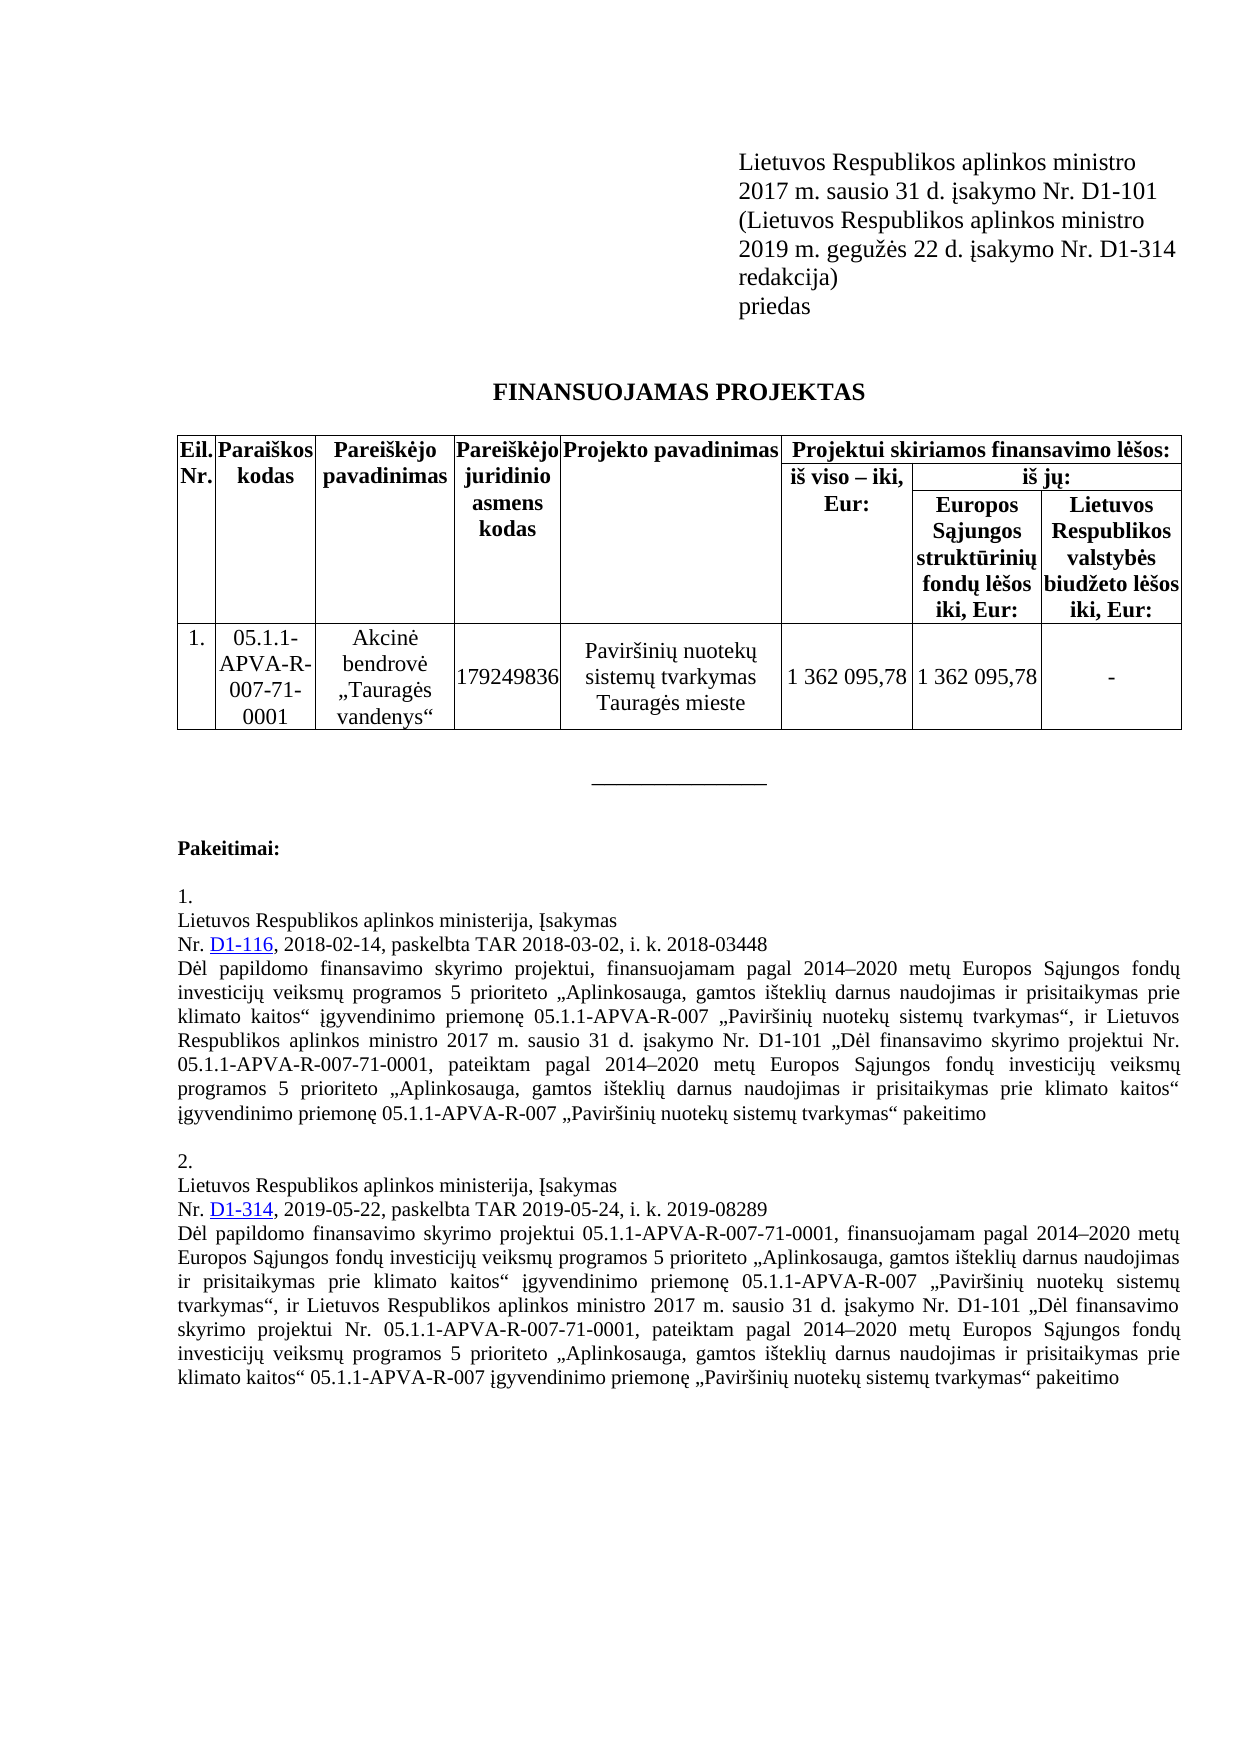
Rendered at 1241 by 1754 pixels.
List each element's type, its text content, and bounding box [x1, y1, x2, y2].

table_cell iš jų: [913, 464, 1181, 490]
table_header Projektui skiriamos finansavimo lėšos: [782, 436, 1181, 462]
table_cell 05.1.1-APVA-R-007-71-0001 [216, 624, 315, 729]
table_cell 1 362 095,78 [913, 624, 1041, 729]
table_cell 1 362 095,78 [782, 624, 912, 729]
text Lietuvos Respublikos aplinkos ministerija, Įsakymas [177, 908, 1181, 932]
text Pakeitimai: [177, 836, 1181, 860]
text Nr. D1-116, 2018-02-14, paskelbta TAR 2018-03-02, i. k. 2018-03448 [177, 932, 1181, 956]
table_header Pareiškėjo pavadinimas [316, 436, 454, 623]
text Lietuvos Respublikos aplinkos ministro [738, 147, 1181, 176]
text Dėl papildomo finansavimo skyrimo projektui, finansuojamam pagal 2014–2020 metų Europos Sąjungos fondų investicijų veiksmų programos 5 prioriteto „Aplinkosauga, gamtos išteklių darnus naudojimas ir prisitaikymas prie klimato kaitos“ įgyvendinimo priemonę 05.1.1-APVA-R-007 „Paviršinių nuotekų sistemų tvarkymas“, ir Lietuvos Respublikos aplinkos ministro 2017 m. sausio 31 d. įsakymo Nr. D1-101 „Dėl finansavimo skyrimo projektui Nr. 05.1.1-APVA-R-007-71-0001, pateiktam pagal 2014–2020 metų Europos Sąjungos fondų investicijų veiksmų programos 5 prioriteto „Aplinkosauga, gamtos išteklių darnus naudojimas ir prisitaikymas prie klimato kaitos“ įgyvendinimo priemonę 05.1.1-APVA-R-007 „Paviršinių nuotekų sistemų tvarkymas“ pakeitimo [177, 956, 1181, 1124]
text Nr. D1-314, 2019-05-22, paskelbta TAR 2019-05-24, i. k. 2019-08289 [177, 1197, 1181, 1221]
table_header Paraiškos kodas [216, 436, 315, 623]
text FINANSUOJAMAS PROJEKTAS [177, 377, 1181, 406]
table_cell 1. [178, 624, 215, 729]
table_cell Akcinė bendrovė „Tauragės vandenys“ [316, 624, 454, 729]
table_cell iš viso – iki, Eur: [782, 464, 912, 623]
text 2019 m. gegužės 22 d. įsakymo Nr. D1-314 [738, 234, 1181, 262]
text redakcija) [738, 262, 1181, 291]
table_header Pareiškėjo juridinio asmens kodas [455, 436, 560, 623]
table_cell Paviršinių nuotekų sistemų tvarkymas Tauragės mieste [561, 624, 781, 729]
text 1. [177, 884, 1181, 908]
text ______________ [177, 759, 1181, 788]
table_cell 179249836 [455, 624, 560, 729]
text priedas [738, 291, 1181, 320]
text Dėl papildomo finansavimo skyrimo projektui 05.1.1-APVA-R-007-71-0001, finansuojamam pagal 2014–2020 metų Europos Sąjungos fondų investicijų veiksmų programos 5 prioriteto „Aplinkosauga, gamtos išteklių darnus naudojimas ir prisitaikymas prie klimato kaitos“ įgyvendinimo priemonę 05.1.1-APVA-R-007 „Paviršinių nuotekų sistemų tvarkymas“, ir Lietuvos Respublikos aplinkos ministro 2017 m. sausio 31 d. įsakymo Nr. D1-101 „Dėl finansavimo skyrimo projektui Nr. 05.1.1-APVA-R-007-71-0001, pateiktam pagal 2014–2020 metų Europos Sąjungos fondų investicijų veiksmų programos 5 prioriteto „Aplinkosauga, gamtos išteklių darnus naudojimas ir prisitaikymas prie klimato kaitos“ 05.1.1-APVA-R-007 įgyvendinimo priemonę „Paviršinių nuotekų sistemų tvarkymas“ pakeitimo [177, 1221, 1181, 1389]
text 2. [177, 1148, 1181, 1173]
table_header Eil. Nr. [178, 436, 215, 623]
table_cell - [1042, 624, 1181, 729]
text (Lietuvos Respublikos aplinkos ministro [738, 205, 1181, 234]
text Lietuvos Respublikos aplinkos ministerija, Įsakymas [177, 1173, 1181, 1197]
table_cell Europos Sąjungos struktūrinių fondų lėšos iki, Eur: [913, 491, 1041, 623]
table_cell Lietuvos Respublikos valstybės biudžeto lėšos iki, Eur: [1042, 491, 1181, 623]
text 2017 m. sausio 31 d. įsakymo Nr. D1-101 [738, 176, 1181, 205]
table_header Projekto pavadinimas [561, 436, 781, 623]
